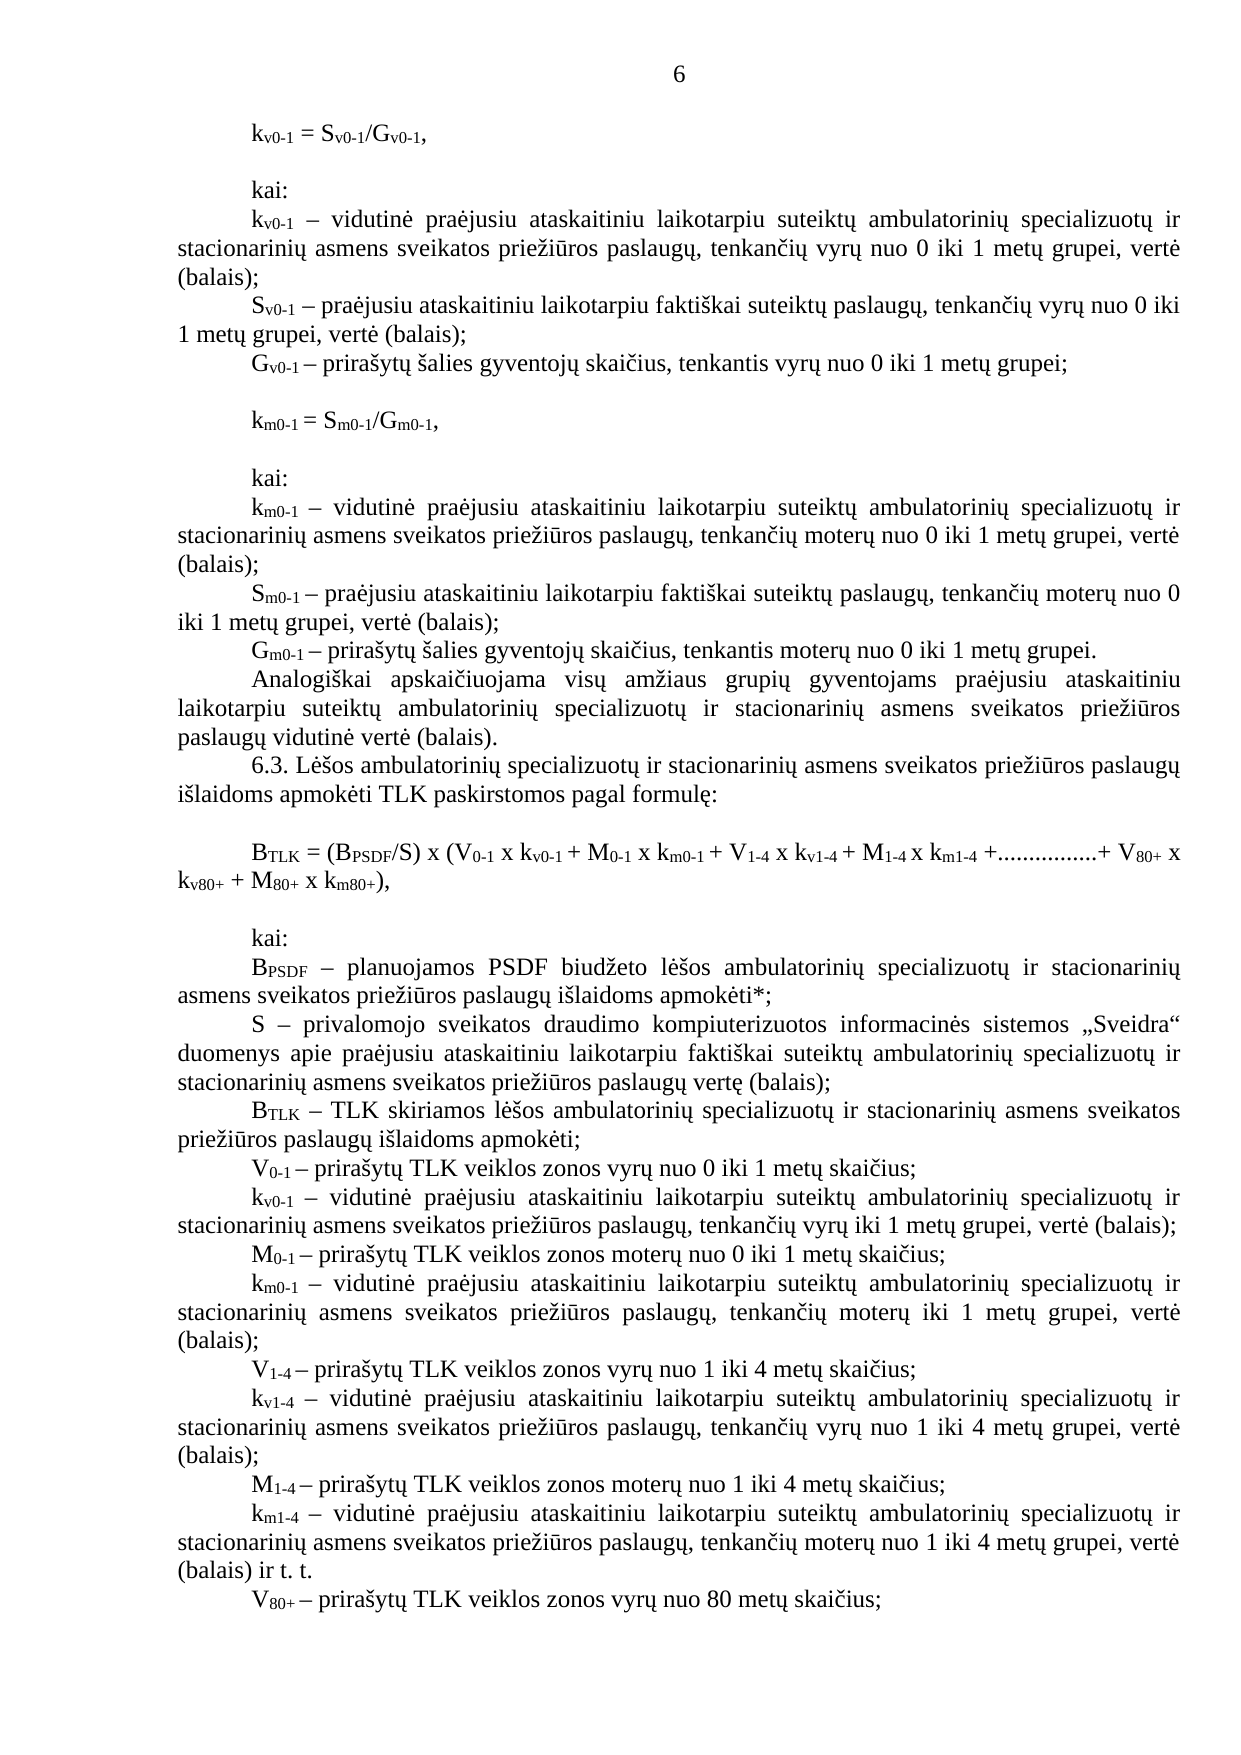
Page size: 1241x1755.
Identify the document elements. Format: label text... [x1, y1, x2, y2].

text km0-1 – vidutinė praėjusiu ataskaitiniu laikotarpiu suteiktų ambulatorinių specializuotų ir stacionarinių asmens sveikatos priežiūros paslaugų, tenkančių moterų nuo 0 iki 1 metų grupei, vertė (balais); [177, 492, 1181, 578]
text Gm0-1 – prirašytų šalies gyventojų skaičius, tenkantis moterų nuo 0 iki 1 metų grupei. [177, 636, 1181, 664]
text BTLK – TLK skiriamos lėšos ambulatorinių specializuotų ir stacionarinių asmens sveikatos priežiūros paslaugų išlaidoms apmokėti; [177, 1096, 1181, 1153]
text kai: [177, 923, 1181, 952]
text kv1-4 – vidutinė praėjusiu ataskaitiniu laikotarpiu suteiktų ambulatorinių specializuotų ir stacionarinių asmens sveikatos priežiūros paslaugų, tenkančių vyrų nuo 1 iki 4 metų grupei, vertė (balais); [177, 1383, 1181, 1469]
text kv0-1 – vidutinė praėjusiu ataskaitiniu laikotarpiu suteiktų ambulatorinių specializuotų ir stacionarinių asmens sveikatos priežiūros paslaugų, tenkančių vyrų iki 1 metų grupei, vertė (balais); [177, 1182, 1181, 1239]
text BTLK = (BPSDF/S) x (V0-1 x kv0-1 + M0-1 x km0-1 + V1-4 x kv1-4 + M1-4 x km1-4 +................+ V80+ x kv80+ + M80+ x km80+), [177, 837, 1181, 894]
text kv0-1 = Sv0-1/Gv0-1, [177, 118, 1181, 147]
text Analogiškai apskaičiuojama visų amžiaus grupių gyventojams praėjusiu ataskaitiniu laikotarpiu suteiktų ambulatorinių specializuotų ir stacionarinių asmens sveikatos priežiūros paslaugų vidutinė vertė (balais). [177, 664, 1181, 751]
text Sm0-1 – praėjusiu ataskaitiniu laikotarpiu faktiškai suteiktų paslaugų, tenkančių moterų nuo 0 iki 1 metų grupei, vertė (balais); [177, 578, 1181, 636]
text 6.3. Lėšos ambulatorinių specializuotų ir stacionarinių asmens sveikatos priežiūros paslaugų išlaidoms apmokėti TLK paskirstomos pagal formulę: [177, 751, 1181, 808]
text kv0-1 – vidutinė praėjusiu ataskaitiniu laikotarpiu suteiktų ambulatorinių specializuotų ir stacionarinių asmens sveikatos priežiūros paslaugų, tenkančių vyrų nuo 0 iki 1 metų grupei, vertė (balais); [177, 204, 1181, 291]
text V80+ – prirašytų TLK veiklos zonos vyrų nuo 80 metų skaičius; [177, 1584, 1181, 1613]
text M0-1 – prirašytų TLK veiklos zonos moterų nuo 0 iki 1 metų skaičius; [177, 1239, 1181, 1268]
text V0-1 – prirašytų TLK veiklos zonos vyrų nuo 0 iki 1 metų skaičius; [177, 1153, 1181, 1182]
text kai: [177, 176, 1181, 204]
text BPSDF – planuojamos PSDF biudžeto lėšos ambulatorinių specializuotų ir stacionarinių asmens sveikatos priežiūros paslaugų išlaidoms apmokėti*; [177, 952, 1181, 1009]
text Sv0-1 – praėjusiu ataskaitiniu laikotarpiu faktiškai suteiktų paslaugų, tenkančių vyrų nuo 0 iki 1 metų grupei, vertė (balais); [177, 291, 1181, 348]
text km1-4 – vidutinė praėjusiu ataskaitiniu laikotarpiu suteiktų ambulatorinių specializuotų ir stacionarinių asmens sveikatos priežiūros paslaugų, tenkančių moterų nuo 1 iki 4 metų grupei, vertė (balais) ir t. t. [177, 1498, 1181, 1584]
text S – privalomojo sveikatos draudimo kompiuterizuotos informacinės sistemos „Sveidra“ duomenys apie praėjusiu ataskaitiniu laikotarpiu faktiškai suteiktų ambulatorinių specializuotų ir stacionarinių asmens sveikatos priežiūros paslaugų vertę (balais); [177, 1009, 1181, 1096]
text km0-1 = Sm0-1/Gm0-1, [177, 406, 1181, 434]
text M1-4 – prirašytų TLK veiklos zonos moterų nuo 1 iki 4 metų skaičius; [177, 1469, 1181, 1498]
text V1-4 – prirašytų TLK veiklos zonos vyrų nuo 1 iki 4 metų skaičius; [177, 1354, 1181, 1383]
text km0-1 – vidutinė praėjusiu ataskaitiniu laikotarpiu suteiktų ambulatorinių specializuotų ir stacionarinių asmens sveikatos priežiūros paslaugų, tenkančių moterų iki 1 metų grupei, vertė (balais); [177, 1268, 1181, 1354]
text kai: [177, 463, 1181, 492]
text Gv0-1 – prirašytų šalies gyventojų skaičius, tenkantis vyrų nuo 0 iki 1 metų grupei; [177, 348, 1181, 377]
